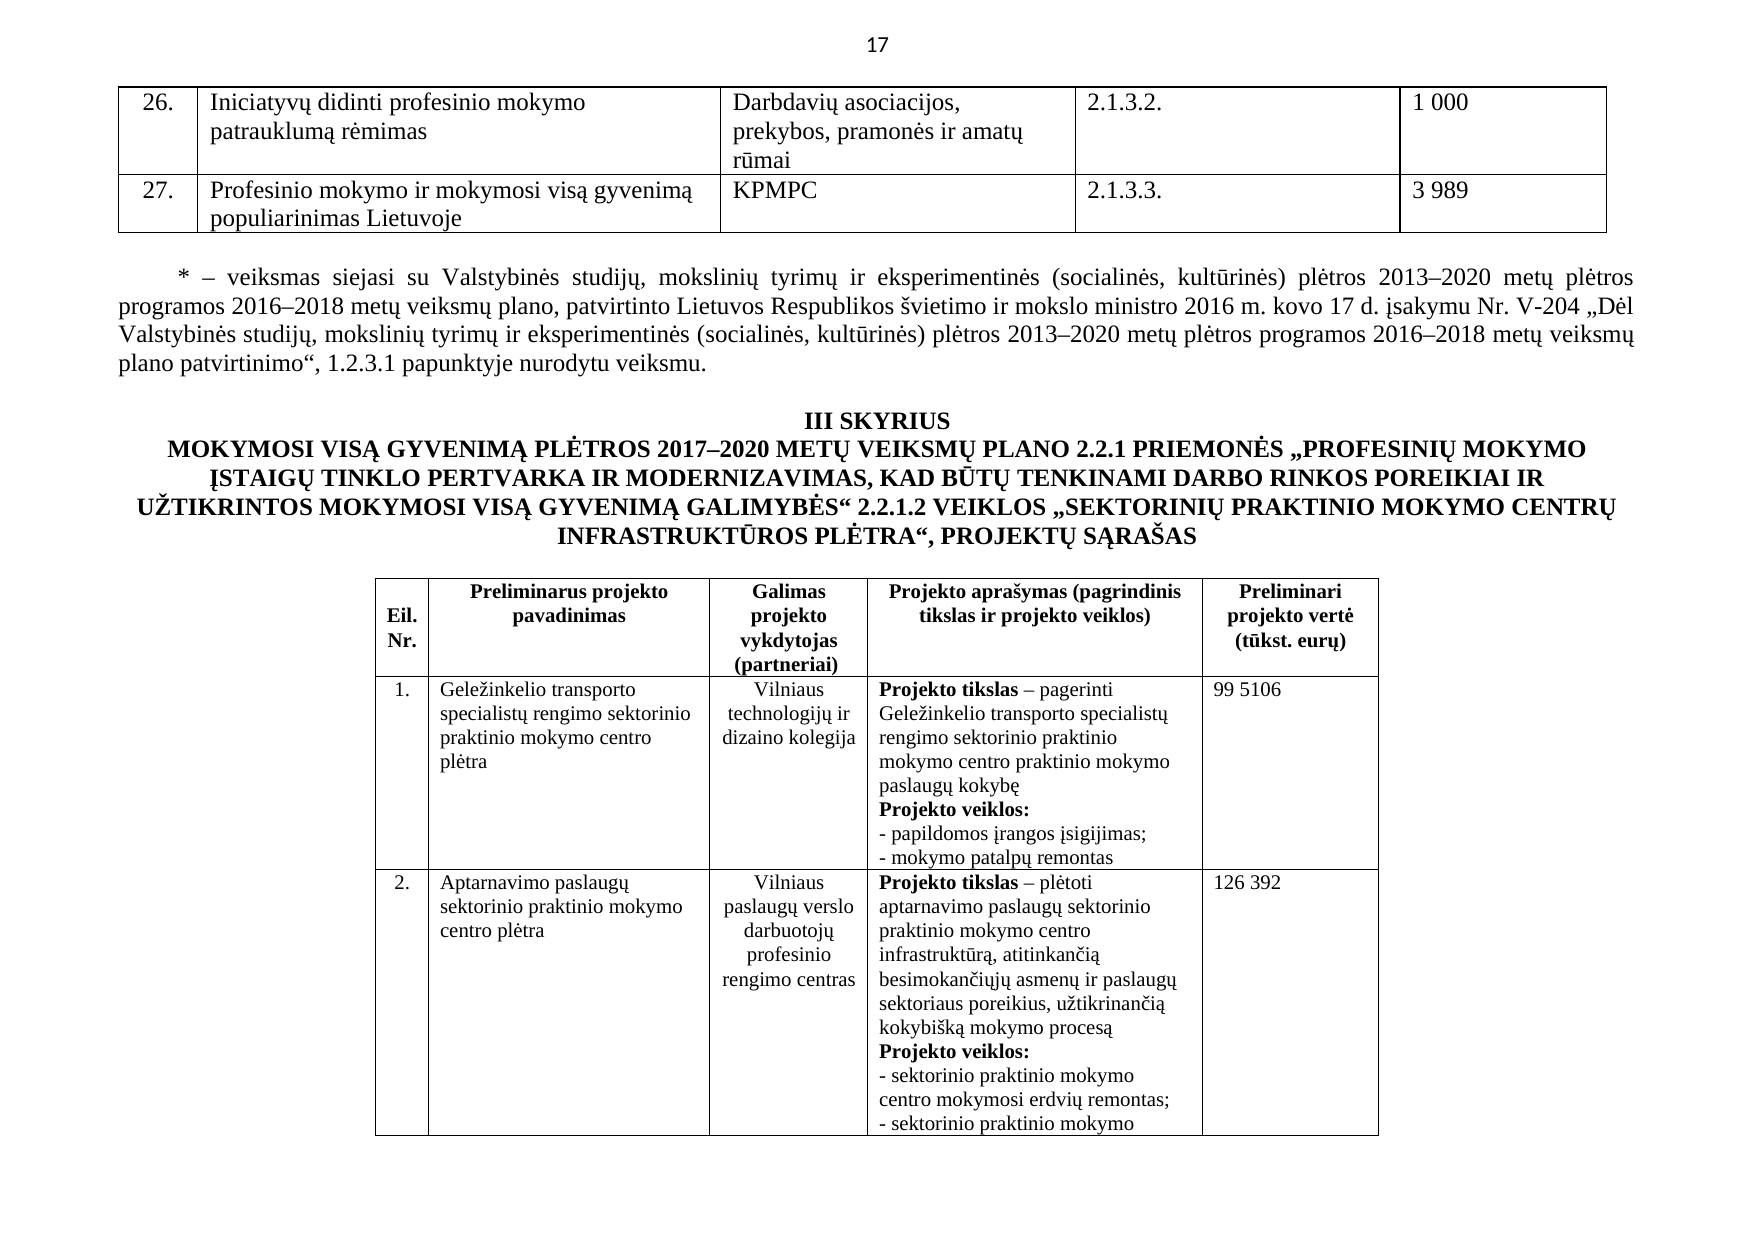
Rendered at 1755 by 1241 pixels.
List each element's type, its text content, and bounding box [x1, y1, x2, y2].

table_cell Aptarnavimo paslaugų sektorinio praktinio mokymo centro plėtra [429, 870, 709, 1135]
table_header Galimas projekto vykdytojas (partneriai) [710, 579, 867, 676]
table_cell Geležinkelio transporto specialistų rengimo sektorinio praktinio mokymo centro plėtra [429, 677, 709, 869]
table_cell Vilniaus paslaugų verslo darbuotojų profesinio rengimo centras [710, 870, 867, 1135]
text MOKYMOSI VISĄ GYVENIMĄ PLĖTROS 2017–2020 METŲ VEIKSMŲ PLANO 2.2.1 PRIEMONĖS „PROFESINIŲ MOKYMO ĮSTAIGŲ TINKLO PERTVARKA IR MODERNIZAVIMAS, KAD BŪTŲ TENKINAMI DARBO RINKOS POREIKIAI IR UŽTIKRINTOS MOKYMOSI VISĄ GYVENIMĄ GALIMYBĖS“ 2.2.1.2 VEIKLOS „SEKTORINIŲ PRAKTINIO MOKYMO CENTRŲ INFRASTRUKTŪROS PLĖTRA“, PROJEKTŲ SĄRAŠAS [118, 434, 1636, 549]
table_header Preliminari projekto vertė (tūkst. eurų) [1203, 579, 1378, 676]
table_cell Projekto tikslas – pagerinti Geležinkelio transporto specialistų rengimo sektorinio praktinio mokymo centro praktinio mokymo paslaugų kokybę Projekto veiklos: - papildomos įrangos įsigijimas; - mokymo patalpų remontas [868, 677, 1202, 869]
text * – veiksmas siejasi su Valstybinės studijų, mokslinių tyrimų ir eksperimentinės (socialinės, kultūrinės) plėtros 2013–2020 metų plėtros programos 2016–2018 metų veiksmų plano, patvirtinto Lietuvos Respublikos švietimo ir mokslo ministro 2016 m. kovo 17 d. įsakymu Nr. V-204 „Dėl Valstybinės studijų, mokslinių tyrimų ir eksperimentinės (socialinės, kultūrinės) plėtros 2013–2020 metų plėtros programos 2016–2018 metų veiksmų plano patvirtinimo“, 1.2.3.1 papunktyje nurodytu veiksmu. [118, 262, 1636, 377]
table_cell 2.1.3.3. [1076, 175, 1399, 232]
table_cell 1 000 [1401, 88, 1606, 174]
table_cell 3 989 [1401, 175, 1606, 232]
table_cell 26. [119, 88, 197, 174]
table_cell Darbdavių asociacijos, prekybos, pramonės ir amatų rūmai [721, 88, 1075, 174]
table_cell Vilniaus technologijų ir dizaino kolegija [710, 677, 867, 869]
table_cell 1. [376, 677, 428, 869]
table_cell Iniciatyvų didinti profesinio mokymo patrauklumą rėmimas [198, 88, 720, 174]
table_cell KPMPC [721, 175, 1075, 232]
table_cell 2.1.3.2. [1076, 88, 1399, 174]
table_header Projekto aprašymas (pagrindinis tikslas ir projekto veiklos) [868, 579, 1202, 676]
table_cell 27. [119, 175, 197, 232]
table_cell Profesinio mokymo ir mokymosi visą gyvenimą populiarinimas Lietuvoje [198, 175, 720, 232]
table_header Preliminarus projekto pavadinimas [429, 579, 709, 676]
table_cell Projekto tikslas – plėtoti aptarnavimo paslaugų sektorinio praktinio mokymo centro infrastruktūrą, atitinkančią besimokančiųjų asmenų ir paslaugų sektoriaus poreikius, užtikrinančią kokybišką mokymo procesą Projekto veiklos: - sektorinio praktinio mokymo centro mokymosi erdvių remontas; - sektorinio praktinio mokymo [868, 870, 1202, 1135]
table_cell 2. [376, 870, 428, 1135]
table_header Eil. Nr. [376, 579, 428, 676]
text III SKYRIUS [118, 406, 1636, 434]
table_cell 99 5106 [1203, 677, 1378, 869]
table_cell 126 392 [1203, 870, 1378, 1135]
